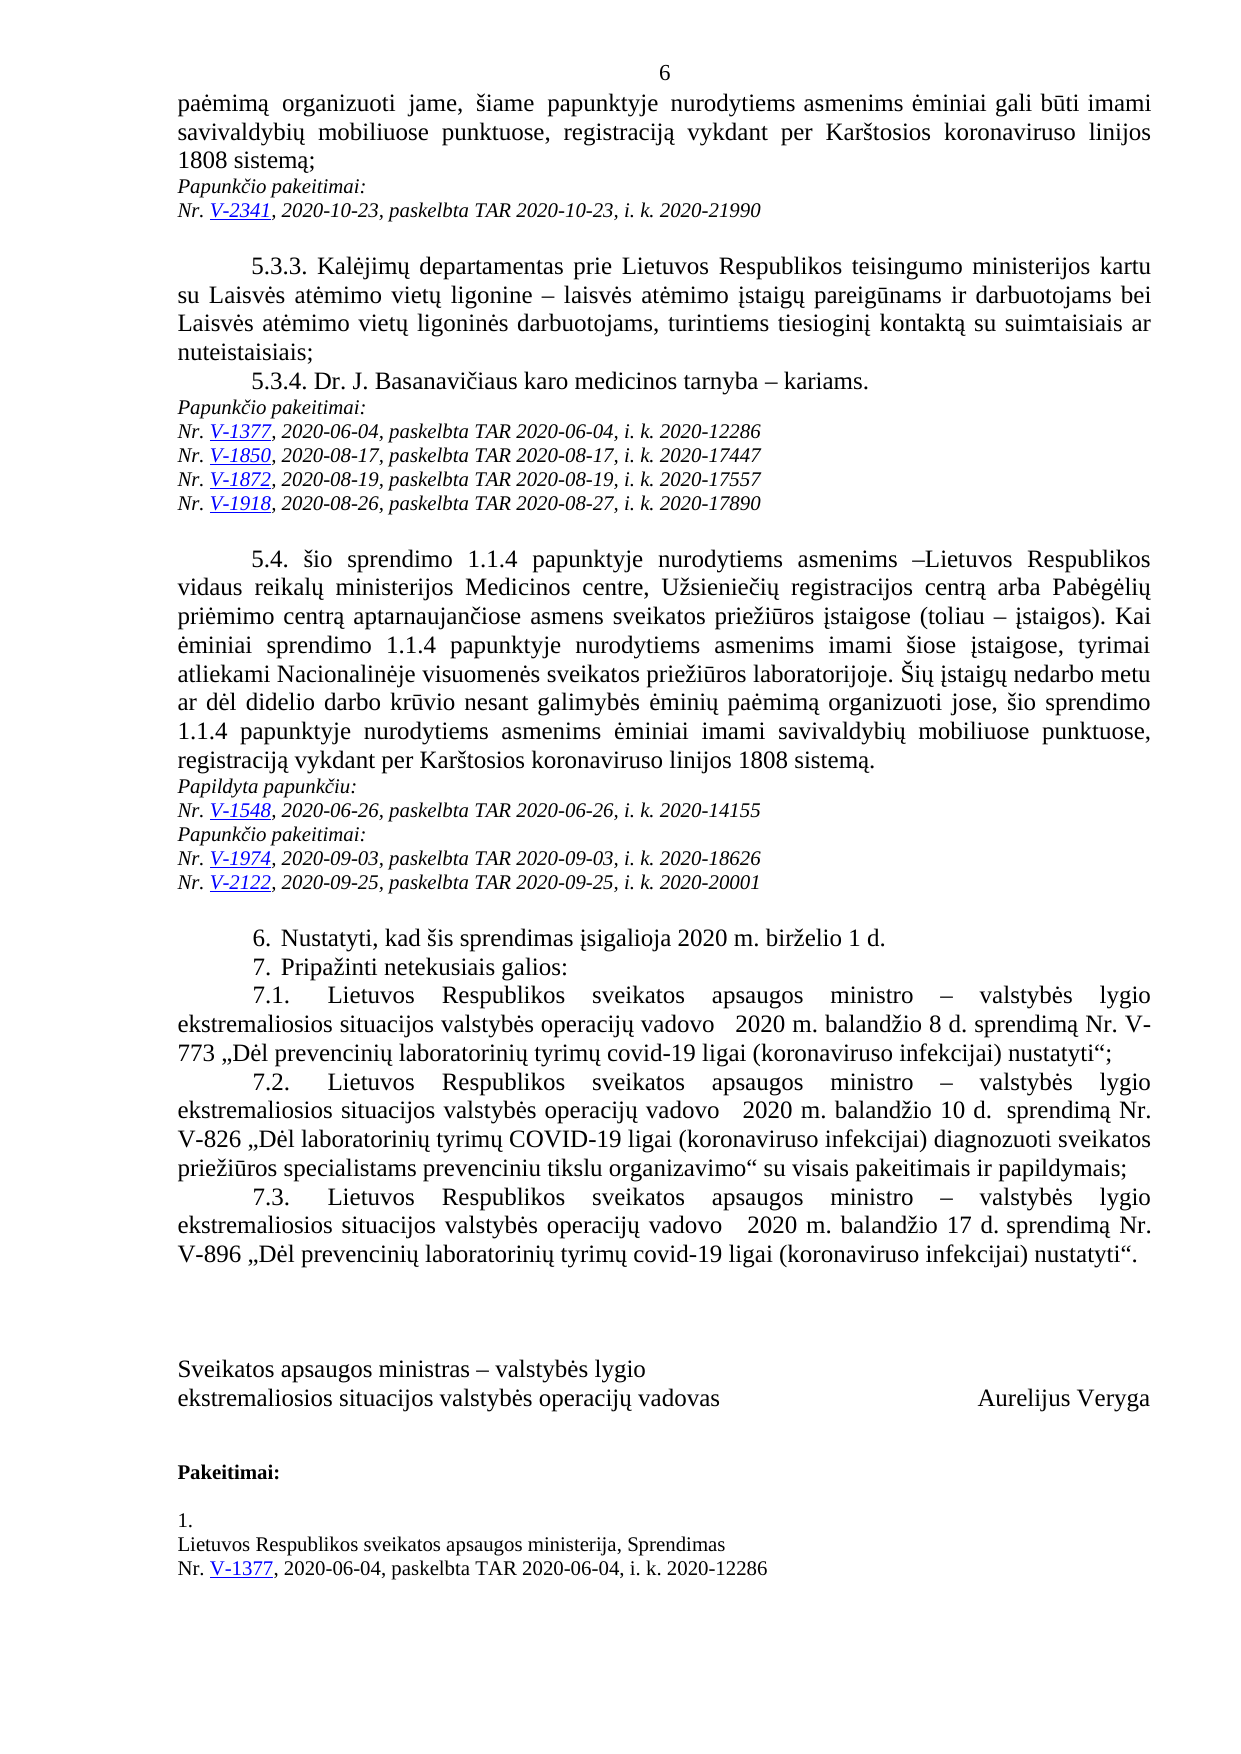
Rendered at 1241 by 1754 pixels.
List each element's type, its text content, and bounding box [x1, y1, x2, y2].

text ekstremaliosios situacijos valstybės operacijų vadovas Aurelijus Veryga [177, 1383, 1152, 1412]
text paėmimą organizuoti jame, šiame papunktyje nurodytiems asmenims ėminiai gali būti imami savivaldybių mobiliuose punktuose, registraciją vykdant per Karštosios koronaviruso linijos 1808 sistemą; [177, 88, 1152, 174]
text Nr. V-1918, 2020-08-26, paskelbta TAR 2020-08-27, i. k. 2020-17890 [177, 491, 1152, 515]
text Nr. V-2122, 2020-09-25, paskelbta TAR 2020-09-25, i. k. 2020-20001 [177, 870, 1152, 894]
text Nr. V-1548, 2020-06-26, paskelbta TAR 2020-06-26, i. k. 2020-14155 [177, 798, 1152, 822]
text 7.2. Lietuvos Respublikos sveikatos apsaugos ministro – valstybės lygio ekstremaliosios situacijos valstybės operacijų vadovo 2020 m. balandžio 10 d. sprendimą Nr. V-826 „Dėl laboratorinių tyrimų COVID-19 ligai (koronaviruso infekcijai) diagnozuoti sveikatos priežiūros specialistams prevenciniu tikslu organizavimo“ su visais pakeitimais ir papildymais; [177, 1067, 1152, 1182]
text Nr. V-1377, 2020-06-04, paskelbta TAR 2020-06-04, i. k. 2020-12286 [177, 1556, 1152, 1580]
text Nr. V-1872, 2020-08-19, paskelbta TAR 2020-08-19, i. k. 2020-17557 [177, 467, 1152, 491]
text 6. Nustatyti, kad šis sprendimas įsigalioja 2020 m. birželio 1 d. [177, 923, 1152, 952]
text Papildyta papunkčiu: [177, 774, 1152, 798]
text 7.3. Lietuvos Respublikos sveikatos apsaugos ministro – valstybės lygio ekstremaliosios situacijos valstybės operacijų vadovo 2020 m. balandžio 17 d. sprendimą Nr. V-896 „Dėl prevencinių laboratorinių tyrimų covid-19 ligai (koronaviruso infekcijai) nustatyti“. [177, 1182, 1152, 1268]
text Nr. V-1850, 2020-08-17, paskelbta TAR 2020-08-17, i. k. 2020-17447 [177, 443, 1152, 467]
text Nr. V-1377, 2020-06-04, paskelbta TAR 2020-06-04, i. k. 2020-12286 [177, 419, 1152, 443]
text 7. Pripažinti netekusiais galios: [177, 952, 1152, 980]
text Sveikatos apsaugos ministras – valstybės lygio [177, 1354, 1152, 1383]
text 7.1. Lietuvos Respublikos sveikatos apsaugos ministro – valstybės lygio ekstremaliosios situacijos valstybės operacijų vadovo 2020 m. balandžio 8 d. sprendimą Nr. V-773 „Dėl prevencinių laboratorinių tyrimų covid-19 ligai (koronaviruso infekcijai) nustatyti“; [177, 980, 1152, 1067]
text Lietuvos Respublikos sveikatos apsaugos ministerija, Sprendimas [177, 1532, 1152, 1556]
text Nr. V-2341, 2020-10-23, paskelbta TAR 2020-10-23, i. k. 2020-21990 [177, 198, 1152, 222]
text 5.3.3. Kalėjimų departamentas prie Lietuvos Respublikos teisingumo ministerijos kartu su Laisvės atėmimo vietų ligonine – laisvės atėmimo įstaigų pareigūnams ir darbuotojams bei Laisvės atėmimo vietų ligoninės darbuotojams, turintiems tiesioginį kontaktą su suimtaisiais ar nuteistaisiais; [177, 251, 1152, 366]
text Nr. V-1974, 2020-09-03, paskelbta TAR 2020-09-03, i. k. 2020-18626 [177, 846, 1152, 870]
text 5.4. šio sprendimo 1.1.4 papunktyje nurodytiems asmenims –Lietuvos Respublikos vidaus reikalų ministerijos Medicinos centre, Užsieniečių registracijos centrą arba Pabėgėlių priėmimo centrą aptarnaujančiose asmens sveikatos priežiūros įstaigose (toliau – įstaigos). Kai ėminiai sprendimo 1.1.4 papunktyje nurodytiems asmenims imami šiose įstaigose, tyrimai atliekami Nacionalinėje visuomenės sveikatos priežiūros laboratorijoje. Šių įstaigų nedarbo metu ar dėl didelio darbo krūvio nesant galimybės ėminių paėmimą organizuoti jose, šio sprendimo 1.1.4 papunktyje nurodytiems asmenims ėminiai imami savivaldybių mobiliuose punktuose, registraciją vykdant per Karštosios koronaviruso linijos 1808 sistemą. [177, 544, 1152, 774]
text Papunkčio pakeitimai: [177, 822, 1152, 846]
text Papunkčio pakeitimai: [177, 395, 1152, 419]
text Papunkčio pakeitimai: [177, 174, 1152, 198]
text 5.3.4. Dr. J. Basanavičiaus karo medicinos tarnyba – kariams. [177, 366, 1152, 395]
text Pakeitimai: [177, 1460, 1152, 1484]
text 1. [177, 1508, 1152, 1532]
